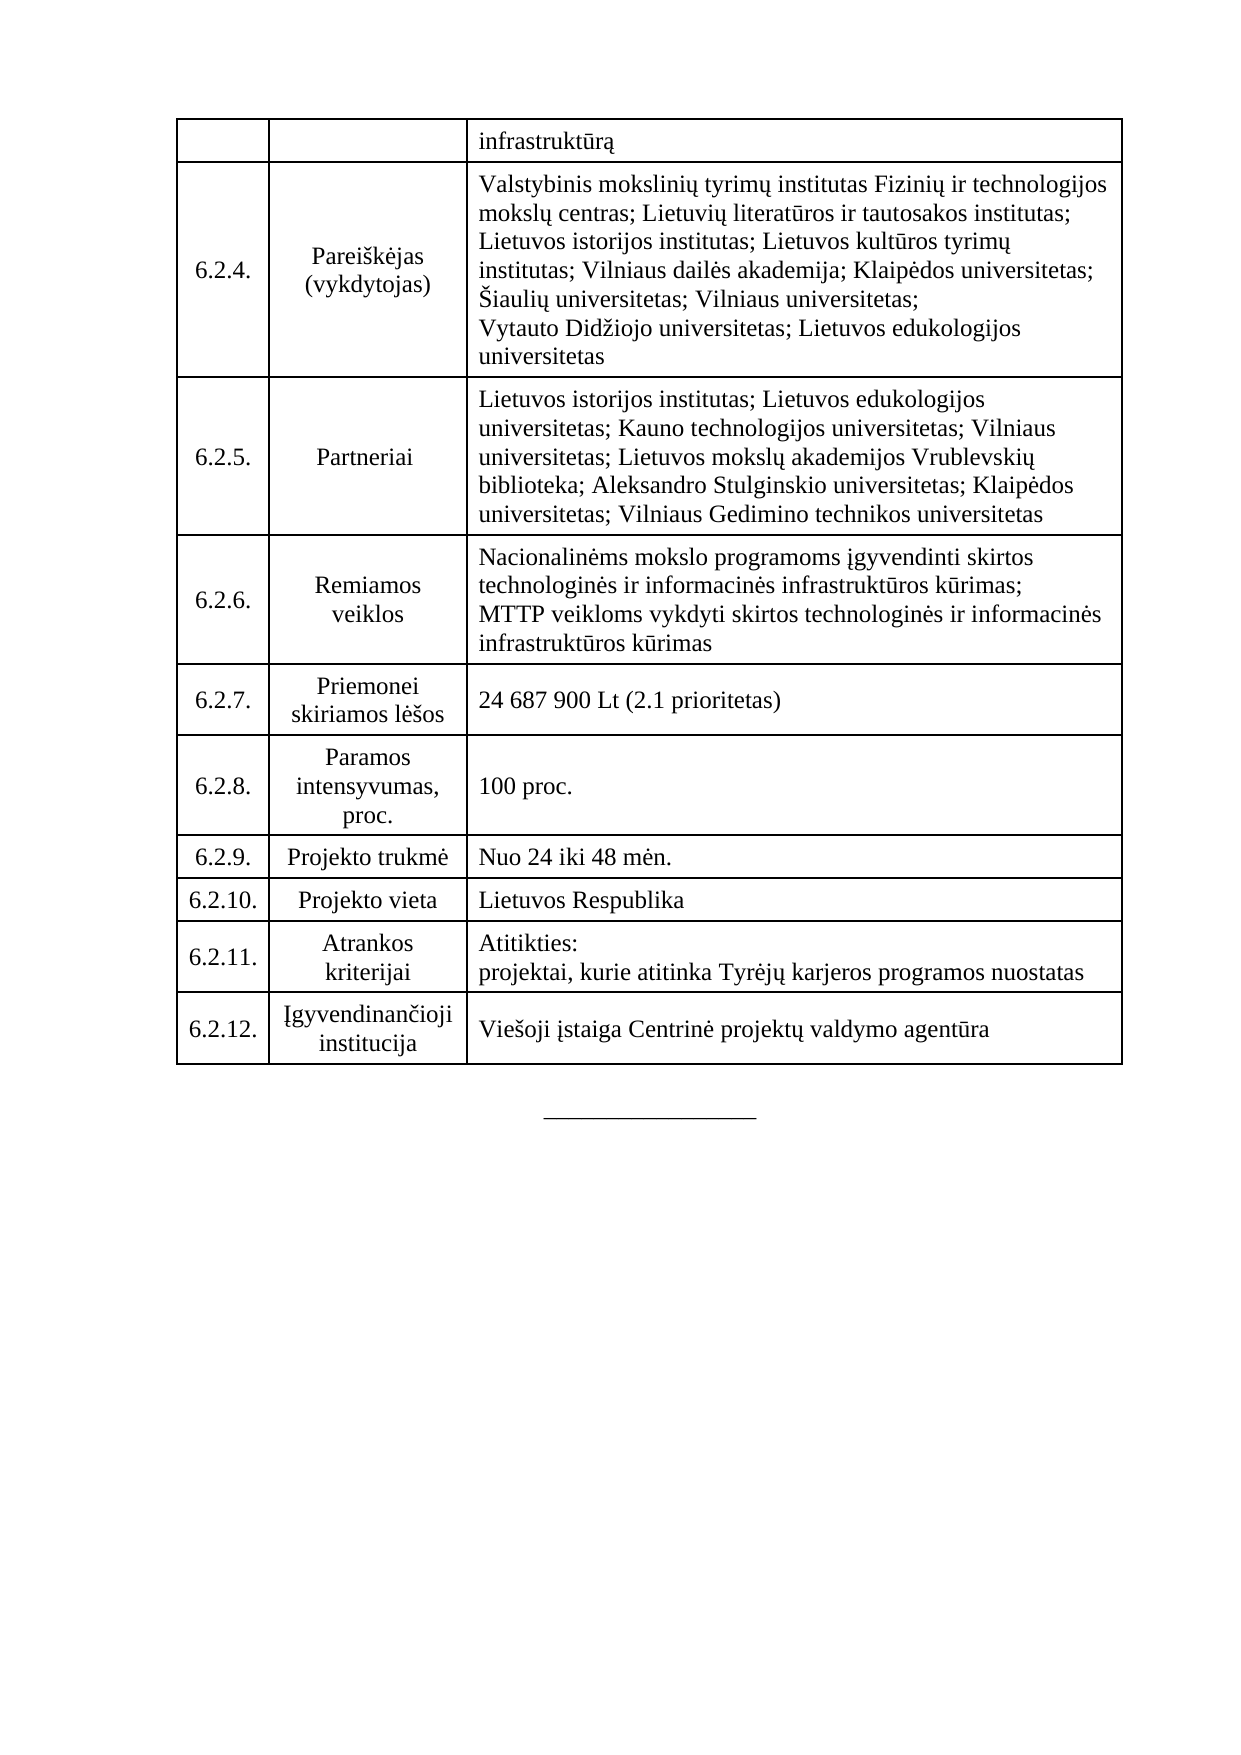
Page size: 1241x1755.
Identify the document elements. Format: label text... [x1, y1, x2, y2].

table_cell Lietuvos istorijos institutas; Lietuvos edukologijos universitetas; Kauno technologijos universitetas; Vilniaus universitetas; Lietuvos mokslų akademijos Vrublevskių biblioteka; Aleksandro Stulginskio universitetas; Klaipėdos universitetas; Vilniaus Gedimino technikos universitetas [468, 378, 1121, 534]
table_cell Įgyvendinančioji institucija [270, 993, 466, 1063]
table_cell 6.2.4. [178, 163, 268, 376]
table_cell Remiamos veiklos [270, 536, 466, 663]
table_cell Atrankos kriterijai [270, 922, 466, 991]
table_cell Projekto vieta [270, 879, 466, 920]
table_cell Pareiškėjas (vykdytojas) [270, 163, 466, 376]
table_cell Lietuvos Respublika [468, 879, 1121, 920]
table_cell Projekto trukmė [270, 836, 466, 877]
table_cell 6.2.5. [178, 378, 268, 534]
table_cell Priemonei skiriamos lėšos [270, 665, 466, 734]
table_cell 6.2.11. [178, 922, 268, 991]
text _________________ [177, 1093, 1122, 1122]
table_cell Nuo 24 iki 48 mėn. [468, 836, 1121, 877]
table_cell [178, 120, 268, 161]
table_cell infrastruktūrą [468, 120, 1121, 161]
table_cell 100 proc. [468, 736, 1121, 834]
table_cell Viešoji įstaiga Centrinė projektų valdymo agentūra [468, 993, 1121, 1063]
table_cell [270, 120, 466, 161]
table_cell Valstybinis mokslinių tyrimų institutas Fizinių ir technologijos mokslų centras; Lietuvių literatūros ir tautosakos institutas; Lietuvos istorijos institutas; Lietuvos kultūros tyrimų institutas; Vilniaus dailės akademija; Klaipėdos universitetas; Šiaulių universitetas; Vilniaus universitetas; Vytauto Didžiojo universitetas; Lietuvos edukologijos universitetas [468, 163, 1121, 376]
table_cell Atitikties: projektai, kurie atitinka Tyrėjų karjeros programos nuostatas [468, 922, 1121, 991]
table_cell Paramos intensyvumas, proc. [270, 736, 466, 834]
table_cell 24 687 900 Lt (2.1 prioritetas) [468, 665, 1121, 734]
table_cell 6.2.12. [178, 993, 268, 1063]
table_cell Partneriai [270, 378, 466, 534]
table_cell 6.2.7. [178, 665, 268, 734]
table_cell 6.2.8. [178, 736, 268, 834]
table_cell Nacionalinėms mokslo programoms įgyvendinti skirtos technologinės ir informacinės infrastruktūros kūrimas; MTTP veikloms vykdyti skirtos technologinės ir informacinės infrastruktūros kūrimas [468, 536, 1121, 663]
table_cell 6.2.9. [178, 836, 268, 877]
table_cell 6.2.10. [178, 879, 268, 920]
table_cell 6.2.6. [178, 536, 268, 663]
